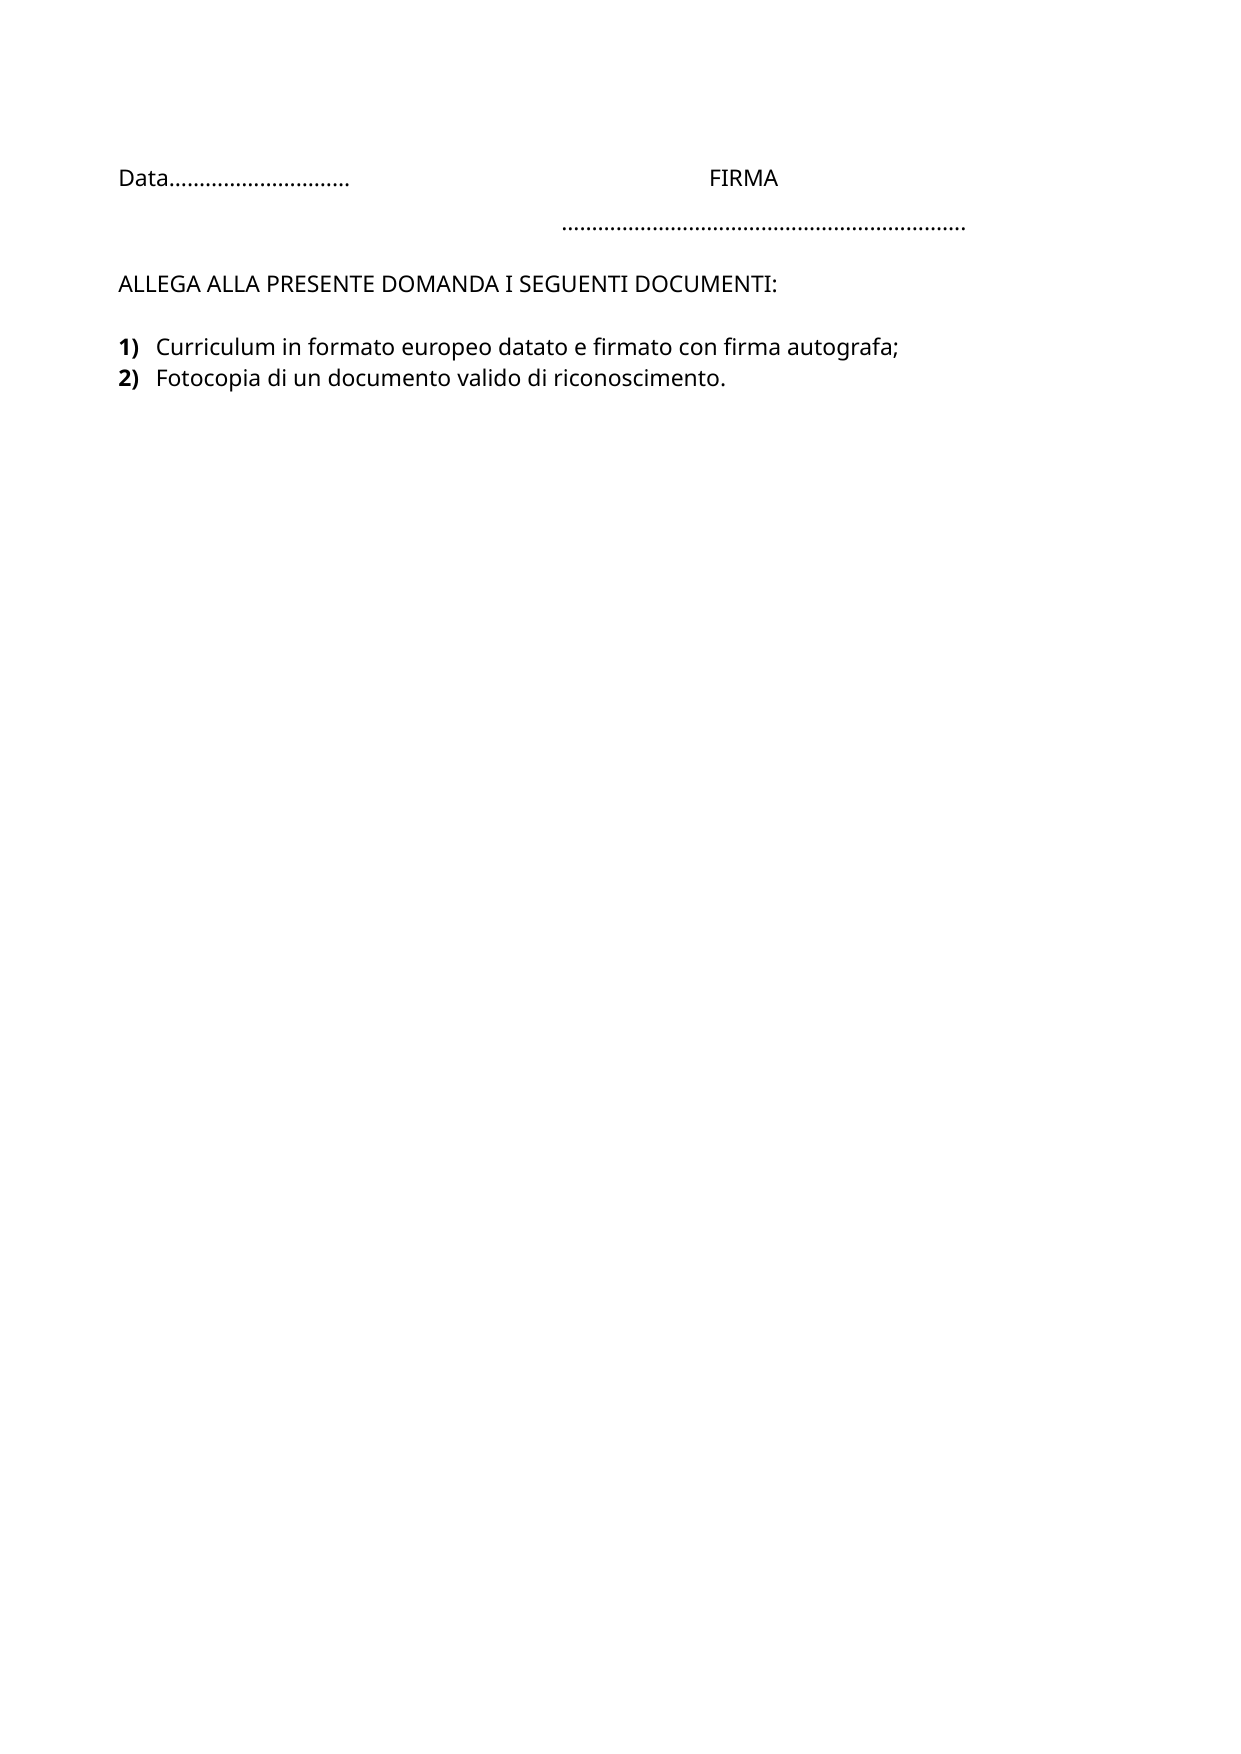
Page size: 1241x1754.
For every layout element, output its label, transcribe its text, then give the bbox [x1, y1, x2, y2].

list Curriculum in formato europeo datato e firmato con firma autografa; [118, 331, 1122, 362]
list Fotocopia di un documento valido di riconoscimento. [118, 362, 1122, 393]
text …………………………………………………………. [118, 206, 1122, 237]
text ALLEGA ALLA PRESENTE DOMANDA I SEGUENTI DOCUMENTI: [118, 268, 1122, 299]
text Data………………………… FIRMA [118, 162, 1122, 193]
